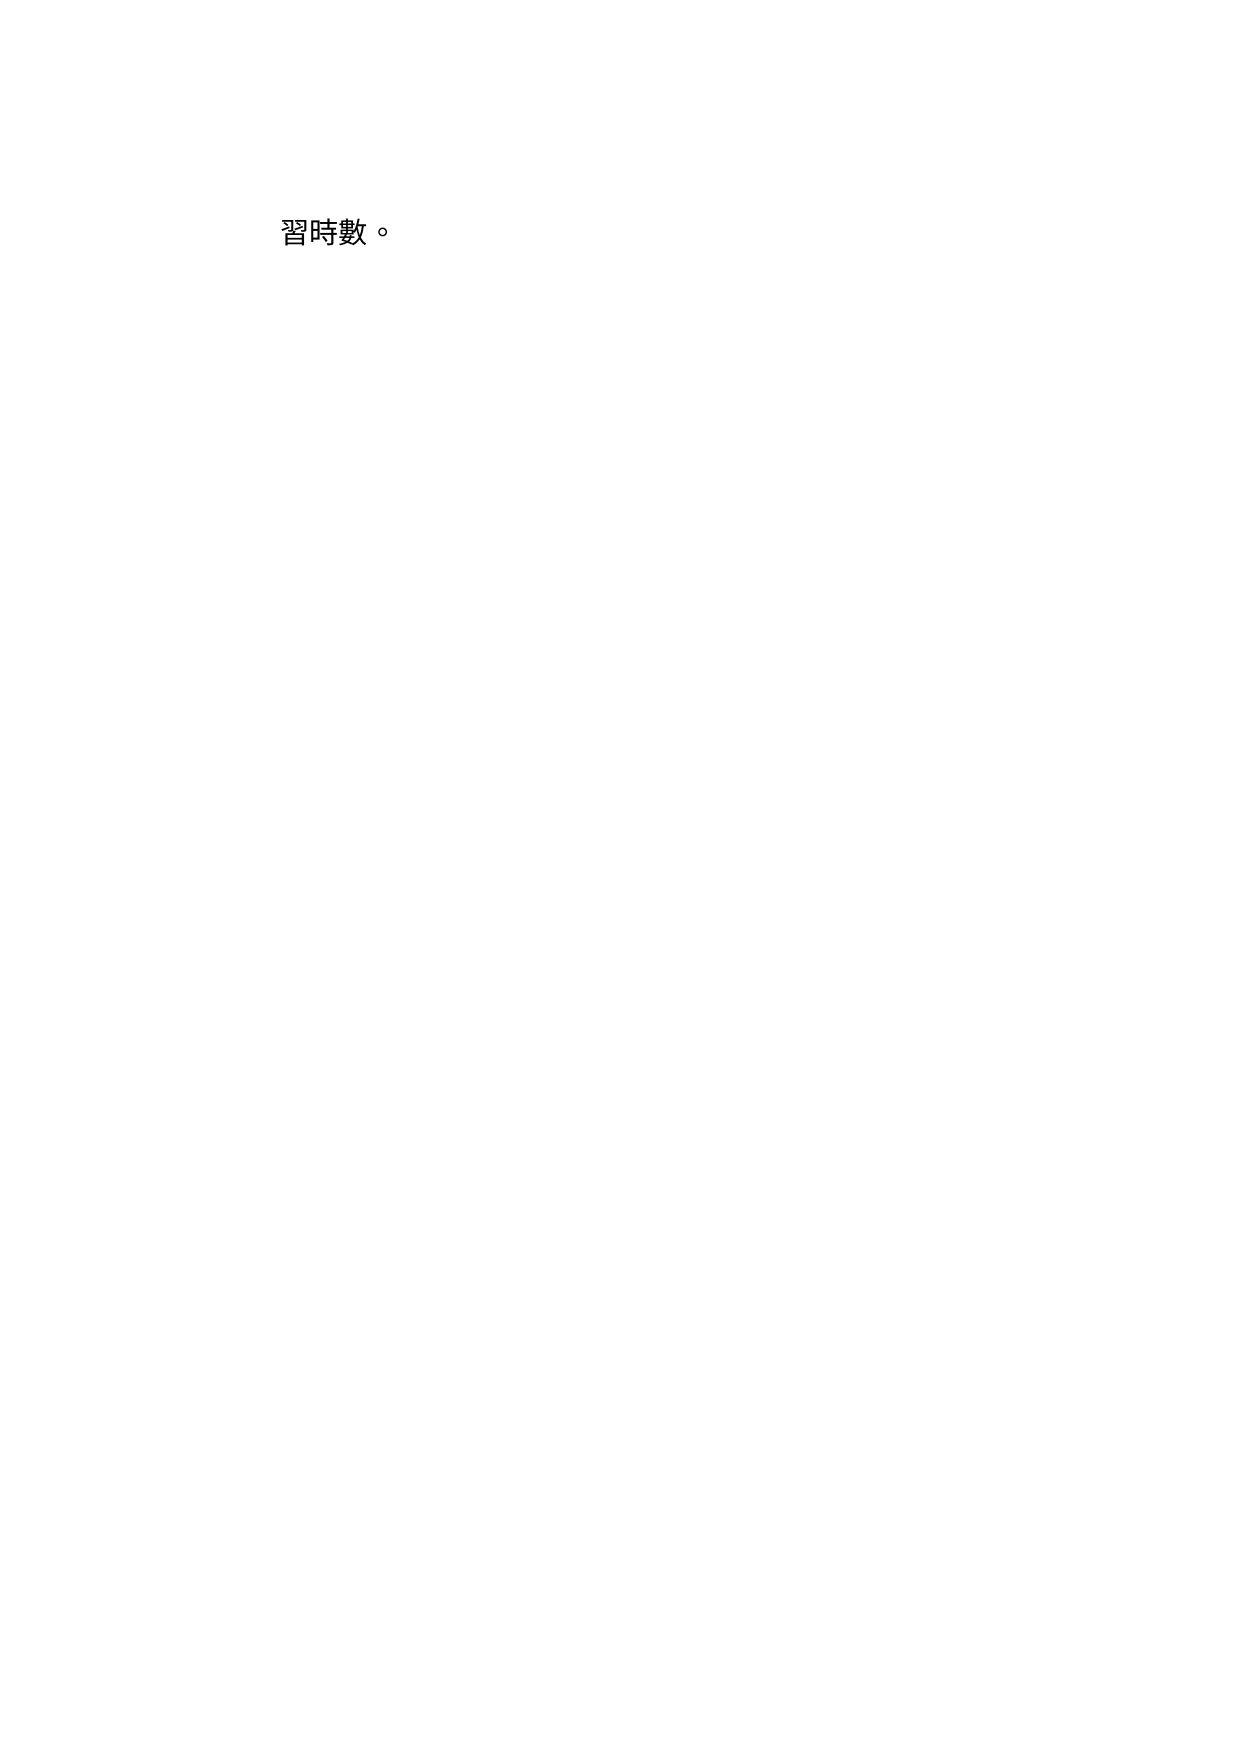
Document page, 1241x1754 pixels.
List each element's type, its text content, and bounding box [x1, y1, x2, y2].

text 習時數。 [222, 189, 1063, 252]
